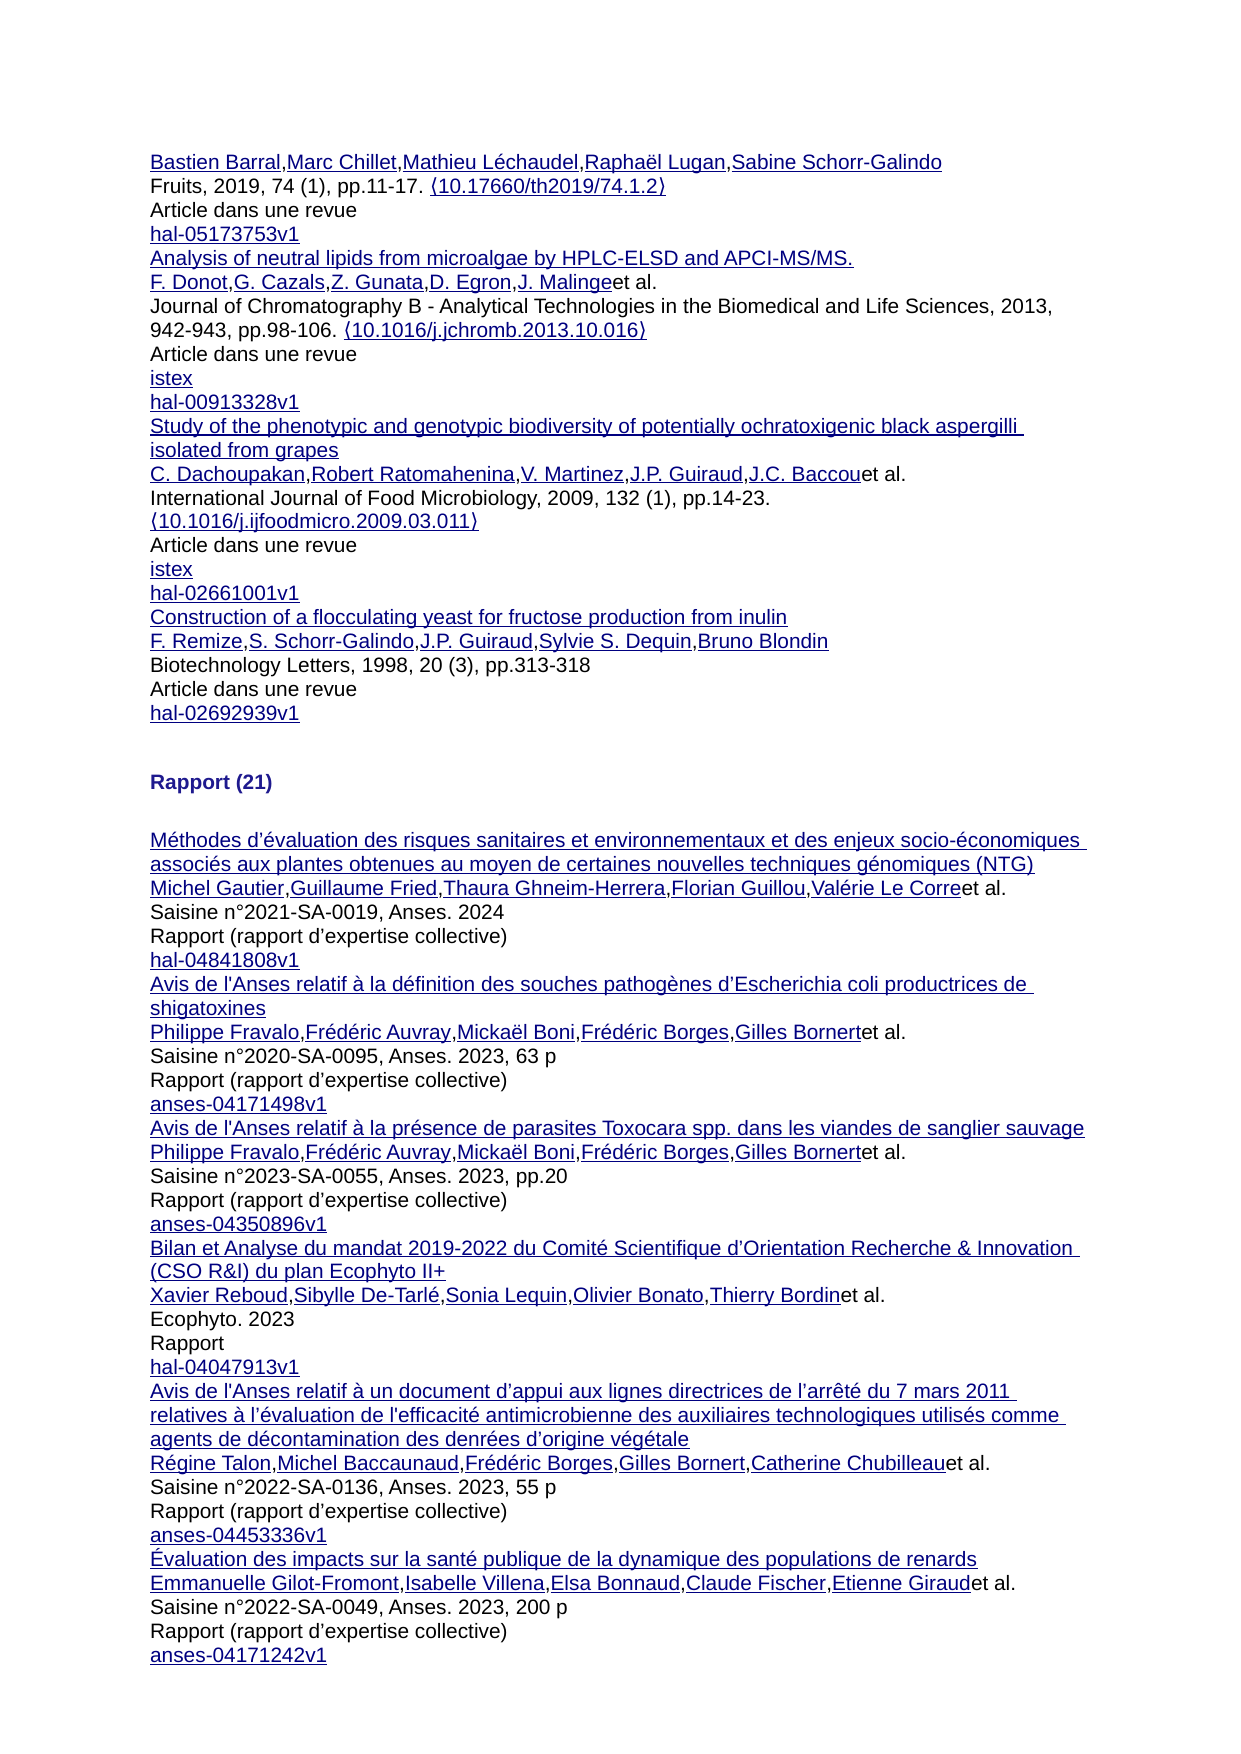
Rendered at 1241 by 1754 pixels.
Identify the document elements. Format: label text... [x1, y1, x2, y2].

table_header Méthodes d’évaluation des risques sanitaires et environnementaux et des enjeux socio-économiques associés aux plantes obtenues au moyen de certaines nouvelles techniques génomiques (NTG) Michel Gautier,Guillaume Fried,Thaura Ghneim-Herrera,Florian Guillou,Valérie Le Correet al. Saisine n°2021-SA-0019, Anses. 2024 Rapport (rapport d’expertise collective) hal-04841808v1 [150, 828, 1090, 972]
table_cell Avis de l'Anses relatif à la définition des souches pathogènes d’Escherichia coli productrices de shigatoxines Philippe Fravalo,Frédéric Auvray,Mickaël Boni,Frédéric Borges,Gilles Bornertet al. Saisine n°2020-SA-0095, Anses. 2023, 63 p Rapport (rapport d’expertise collective) anses-04171498v1 [150, 972, 1090, 1116]
table_cell Avis de l'Anses relatif à un document d’appui aux lignes directrices de l’arrêté du 7 mars 2011 relatives à l’évaluation de l'efficacité antimicrobienne des auxiliaires technologiques utilisés comme agents de décontamination des denrées d’origine végétale Régine Talon,Michel Baccaunaud,Frédéric Borges,Gilles Bornert,Catherine Chubilleauet al. Saisine n°2022-SA-0136, Anses. 2023, 55 p Rapport (rapport d’expertise collective) anses-04453336v1 [150, 1379, 1090, 1547]
table_cell Avis de l'Anses relatif à la présence de parasites Toxocara spp. dans les viandes de sanglier sauvage Philippe Fravalo,Frédéric Auvray,Mickaël Boni,Frédéric Borges,Gilles Bornertet al. Saisine n°2023-SA-0055, Anses. 2023, pp.20 Rapport (rapport d’expertise collective) anses-04350896v1 [150, 1116, 1090, 1235]
table_cell Construction of a flocculating yeast for fructose production from inulin F. Remize,S. Schorr-Galindo,J.P. Guiraud,Sylvie S. Dequin,Bruno Blondin Biotechnology Letters, 1998, 20 (3), pp.313-318 Article dans une revue hal-02692939v1 [150, 605, 1090, 725]
table_cell Analysis of neutral lipids from microalgae by HPLC-ELSD and APCI-MS/MS. F. Donot,G. Cazals,Z. Gunata,D. Egron,J. Malingeet al. Journal of Chromatography B - Analytical Technologies in the Biomedical and Life Sciences, 2013, 942-943, pp.98-106. ⟨10.1016/j.jchromb.2013.10.016⟩ Article dans une revue istex hal-00913328v1 [150, 246, 1090, 413]
table_cell Study of the phenotypic and genotypic biodiversity of potentially ochratoxigenic black aspergilli isolated from grapes C. Dachoupakan,Robert Ratomahenina,V. Martinez,J.P. Guiraud,J.C. Baccouet al. International Journal of Food Microbiology, 2009, 132 (1), pp.14-23. ⟨10.1016/j.ijfoodmicro.2009.03.011⟩ Article dans une revue istex hal-02661001v1 [150, 414, 1090, 605]
subtitle Rapport (21) [150, 770, 1090, 794]
table_cell Évaluation des impacts sur la santé publique de la dynamique des populations de renards Emmanuelle Gilot-Fromont,Isabelle Villena,Elsa Bonnaud,Claude Fischer,Etienne Giraudet al. Saisine n°2022-SA-0049, Anses. 2023, 200 p Rapport (rapport d’expertise collective) anses-04171242v1 [150, 1547, 1090, 1667]
table_cell Bastien Barral,Marc Chillet,Mathieu Léchaudel,Raphaël Lugan,Sabine Schorr-Galindo Fruits, 2019, 74 (1), pp.11-17. ⟨10.17660/th2019/74.1.2⟩ Article dans une revue hal-05173753v1 [150, 150, 1090, 246]
table_cell Bilan et Analyse du mandat 2019-2022 du Comité Scientifique d’Orientation Recherche & Innovation (CSO R&I) du plan Ecophyto II+ Xavier Reboud,Sibylle De-Tarlé,Sonia Lequin,Olivier Bonato,Thierry Bordinet al. Ecophyto. 2023 Rapport hal-04047913v1 [150, 1235, 1090, 1379]
